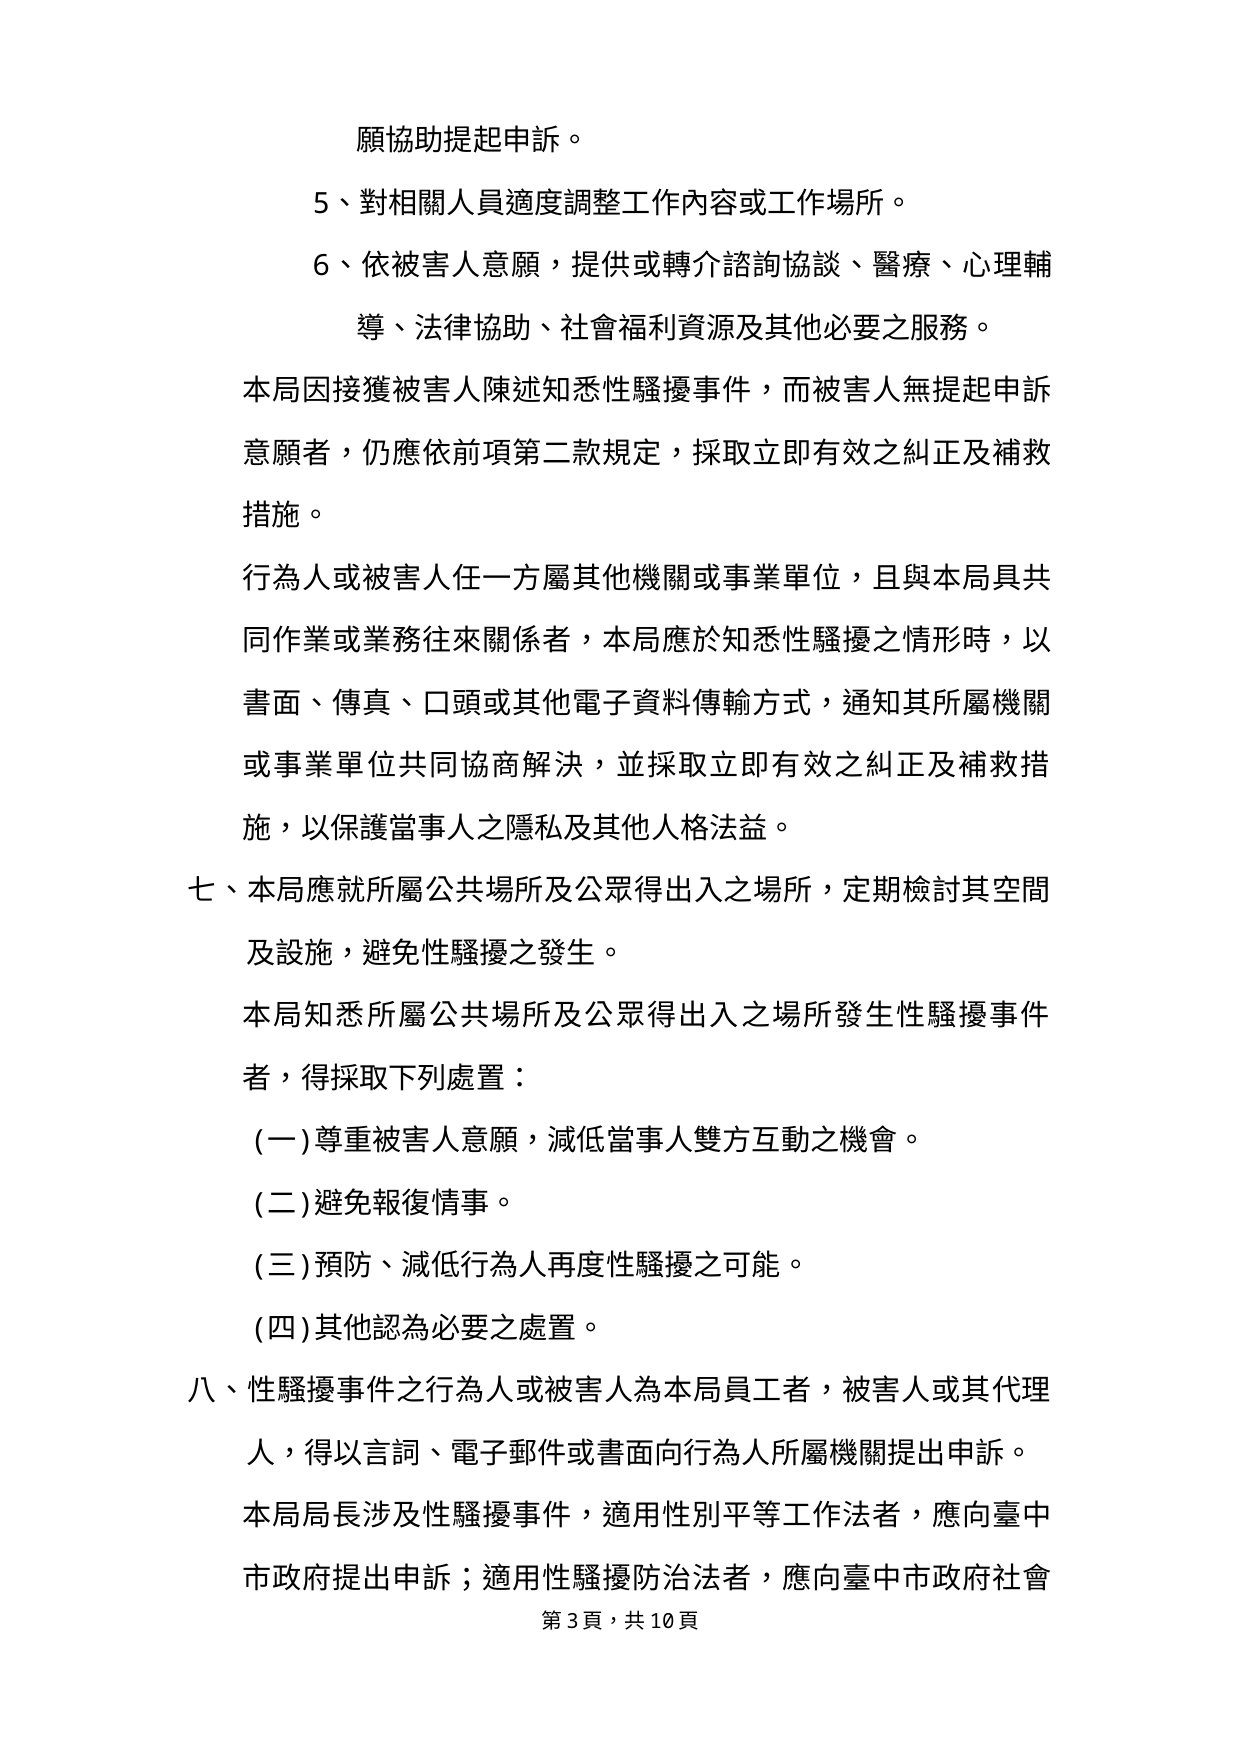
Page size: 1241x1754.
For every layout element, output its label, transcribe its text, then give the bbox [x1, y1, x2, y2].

text 6、依被害人意願，提供或轉介諮詢協談、醫療、心理輔導、法律協助、社會福利資源及其他必要之服務。 [312, 221, 1053, 346]
text (三)預防、減低行為人再度性騷擾之可能。 [250, 1221, 1053, 1284]
text 本局局長涉及性騷擾事件，適用性別平等工作法者，應向臺中市政府提出申訴；適用性騷擾防治法者，應向臺中市政府社會 [242, 1471, 1053, 1596]
text 本局知悉所屬公共場所及公眾得出入之場所發生性騷擾事件者，得採取下列處置： [242, 971, 1053, 1096]
text (四)其他認為必要之處置。 [250, 1284, 1053, 1346]
text 八、性騷擾事件之行為人或被害人為本局員工者，被害人或其代理人，得以言詞、電子郵件或書面向行為人所屬機關提出申訴。 [187, 1346, 1053, 1471]
text (二)避免報復情事。 [250, 1159, 1053, 1221]
text 5、對相關人員適度調整工作內容或工作場所。 [312, 159, 1053, 221]
text (一)尊重被害人意願，減低當事人雙方互動之機會。 [250, 1096, 1053, 1159]
text 行為人或被害人任一方屬其他機關或事業單位，且與本局具共同作業或業務往來關係者，本局應於知悉性騷擾之情形時，以書面、傳真、口頭或其他電子資料傳輸方式，通知其所屬機關或事業單位共同協商解決，並採取立即有效之糾正及補救措施，以保護當事人之隱私及其他人格法益。 [242, 534, 1053, 846]
text 七、本局應就所屬公共場所及公眾得出入之場所，定期檢討其空間及設施，避免性騷擾之發生。 [187, 846, 1053, 971]
text 本局因接獲被害人陳述知悉性騷擾事件，而被害人無提起申訴意願者，仍應依前項第二款規定，採取立即有效之糾正及補救措施。 [242, 346, 1053, 534]
text 願協助提起申訴。 [312, 96, 1053, 159]
